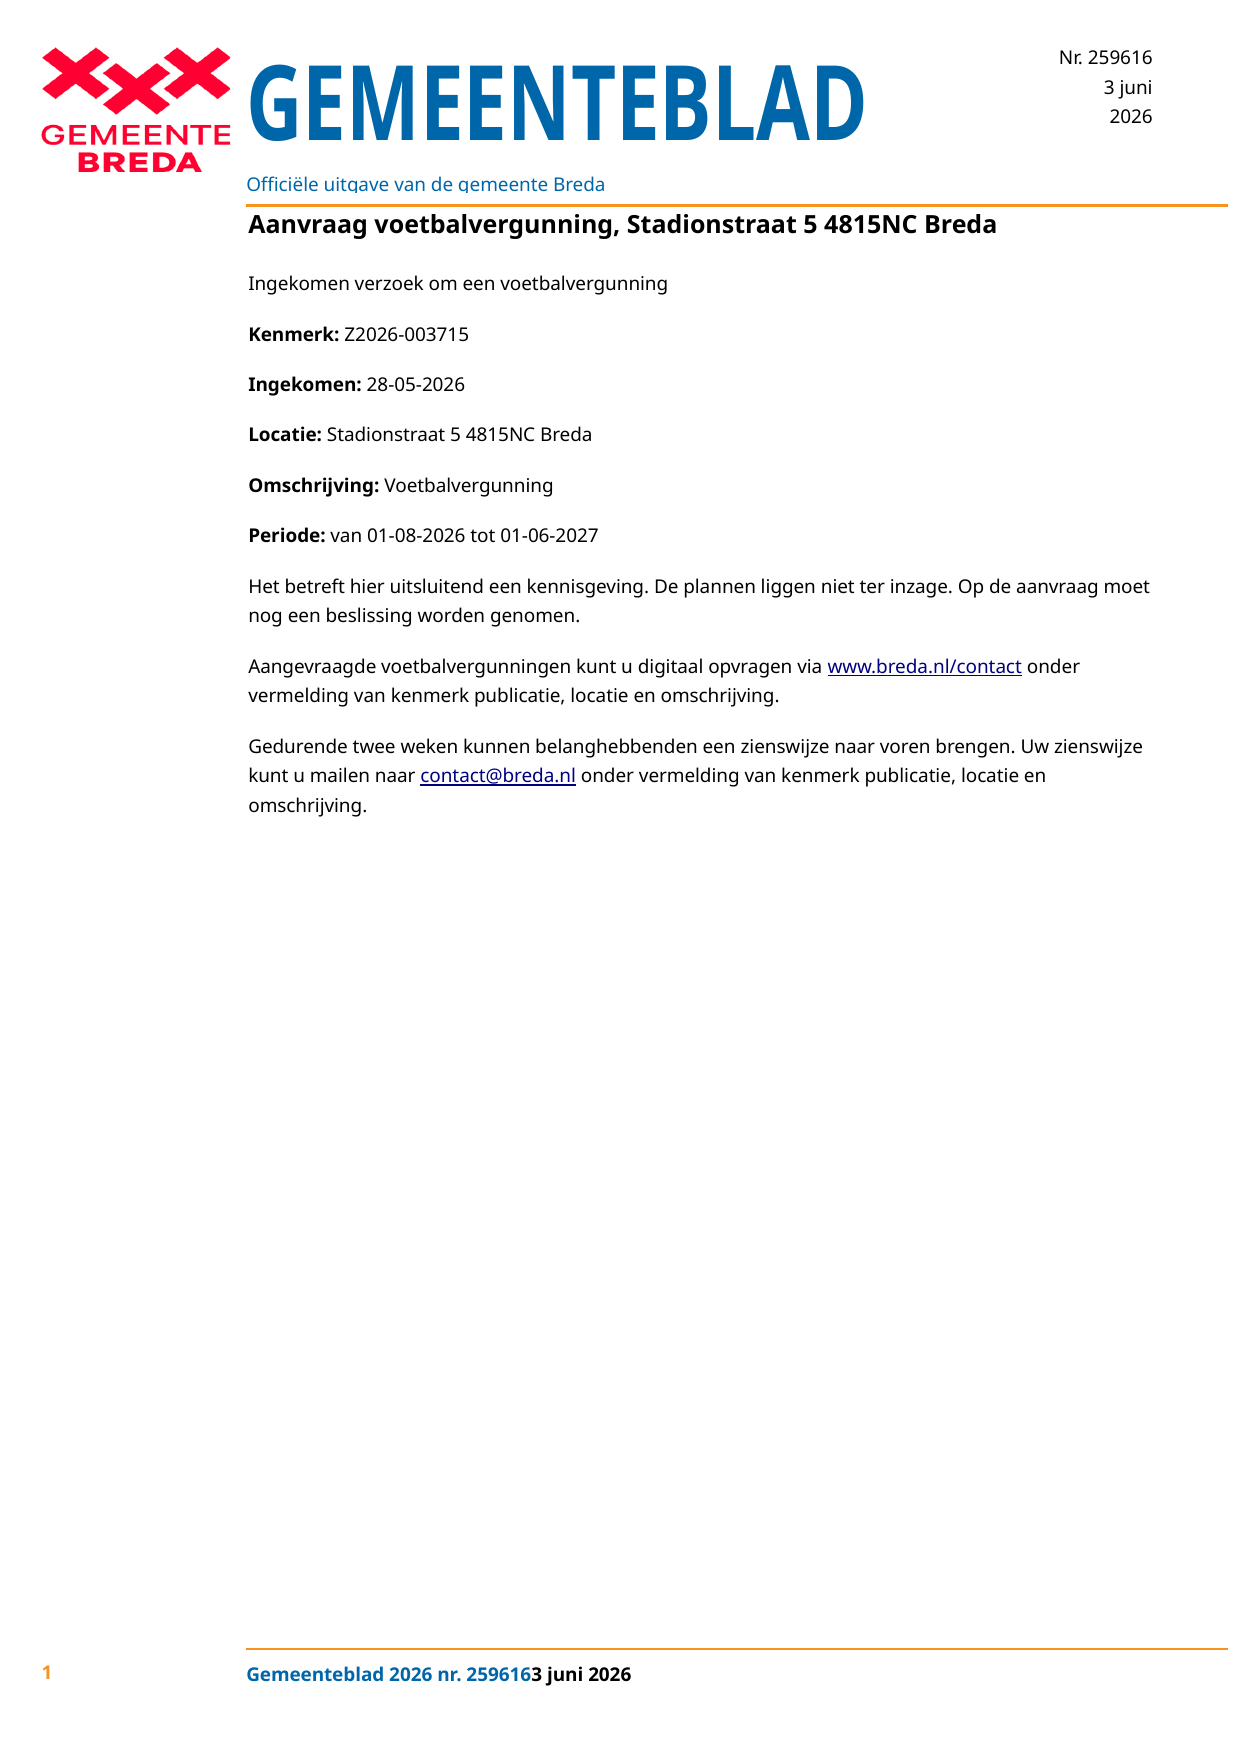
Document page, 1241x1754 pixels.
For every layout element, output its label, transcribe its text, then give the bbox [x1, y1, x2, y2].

text Ingekomen: 28-05-2026 [248, 371, 1152, 397]
picture [41, 47, 231, 172]
text Kenmerk: Z2026-003715 [248, 321, 1152, 346]
text Aangevraagde voetbalvergunningen kunt u digitaal opvragen via www.breda.nl/contact onder vermelding van kenmerk publicatie, locatie en omschrijving. [248, 653, 1152, 708]
text Omschrijving: Voetbalvergunning [248, 472, 1152, 498]
text Ingekomen verzoek om een voetbalvergunning [248, 270, 1152, 296]
text Periode: van 01-08-2026 tot 01-06-2027 [248, 522, 1152, 548]
text Het betreft hier uitsluitend een kennisgeving. De plannen liggen niet ter inzage. Op de aanvraag moet nog een beslissing worden genomen. [248, 573, 1152, 628]
text Gedurende twee weken kunnen belanghebbenden een zienswijze naar voren brengen. Uw zienswijze kunt u mailen naar contact@breda.nl onder vermelding van kenmerk publicatie, locatie en omschrijving. [248, 733, 1152, 818]
text Aanvraag voetbalvergunning, Stadionstraat 5 4815NC Breda [248, 207, 1152, 241]
text Locatie: Stadionstraat 5 4815NC Breda [248, 422, 1152, 447]
